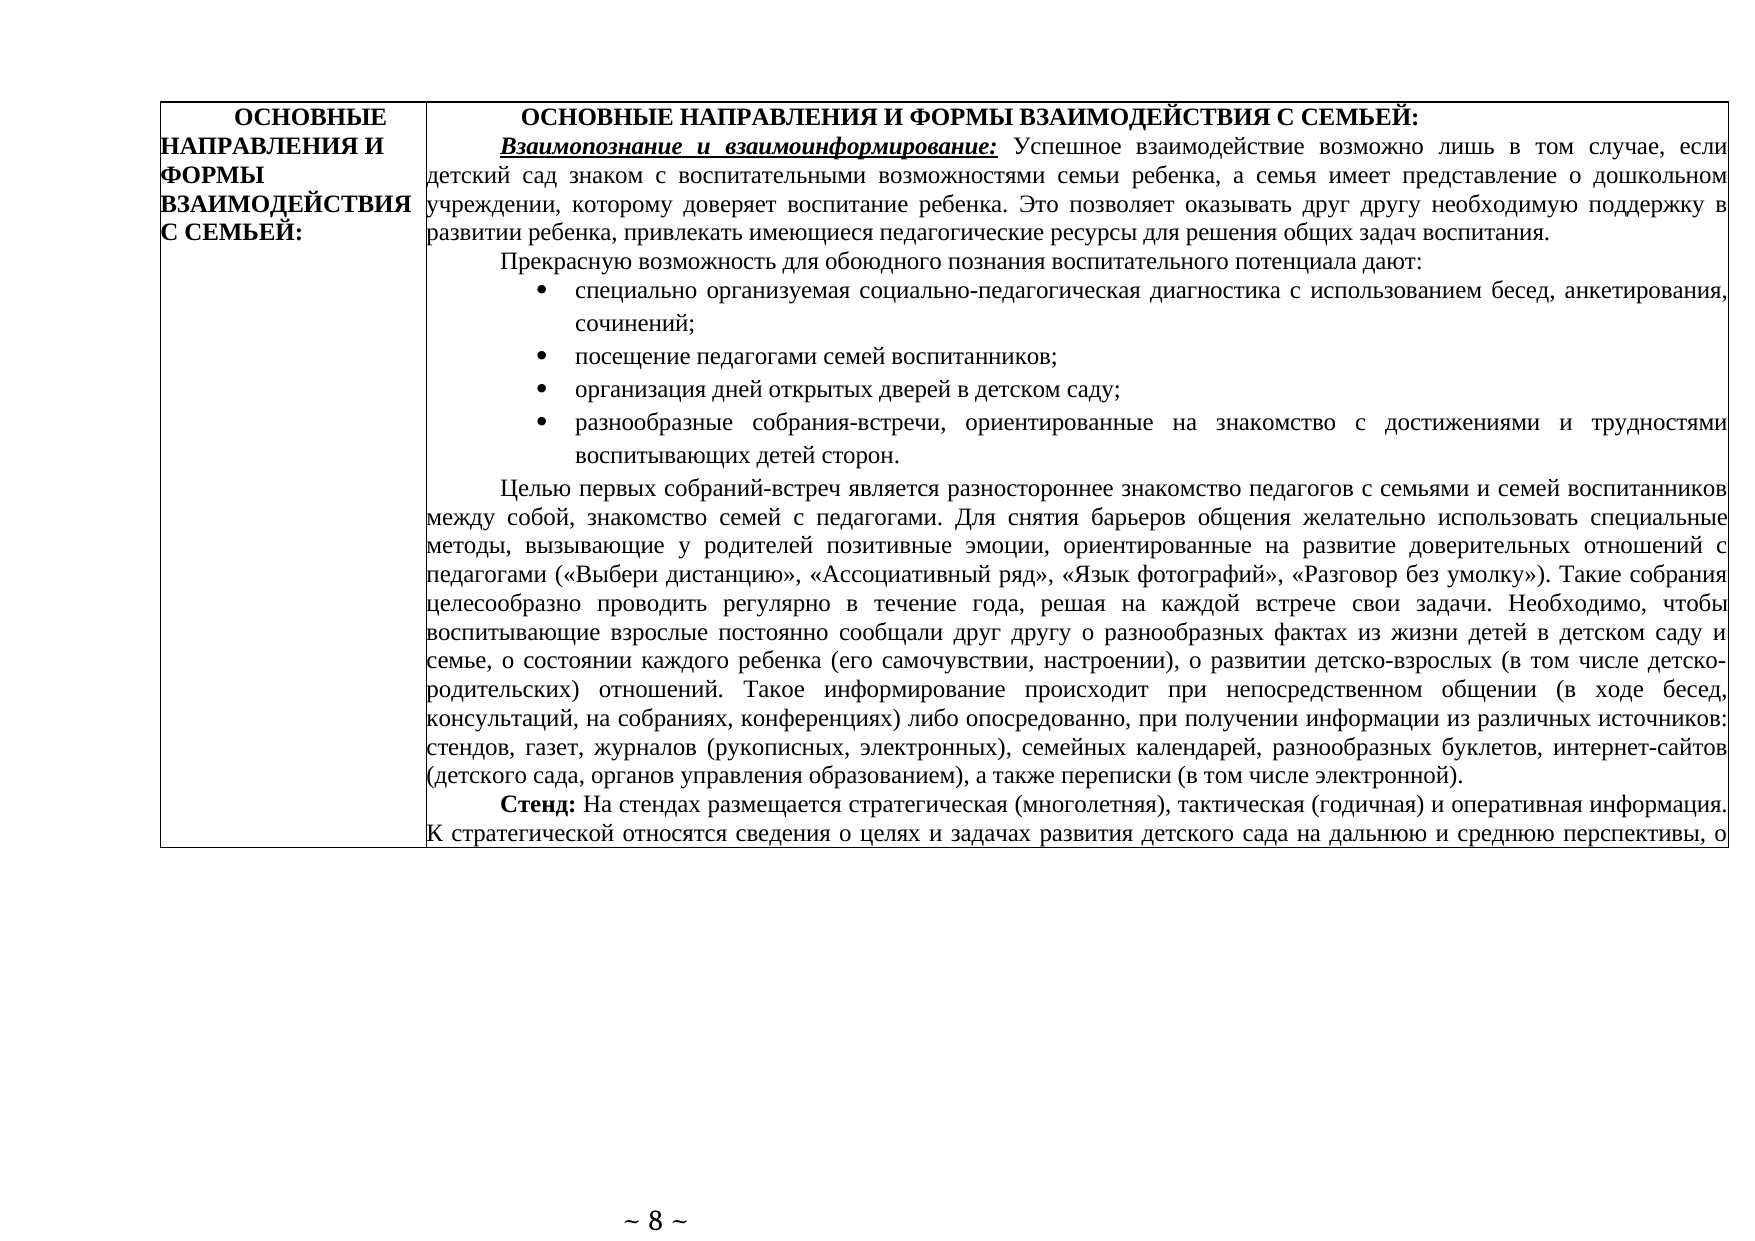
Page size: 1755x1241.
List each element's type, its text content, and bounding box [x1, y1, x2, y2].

table_header ОСНОВНЫЕ НАПРАВЛЕНИЯ И ФОРМЫ ВЗАИМОДЕЙСТВИЯ С СЕМЬЕЙ: Взаимопознание и взаимоинформирование: Успешное взаимодействие возможно лишь в том случае, если детский сад знаком с воспитательными возможностями семьи ребенка, а семья имеет представление о дошкольном учреждении, которому доверяет воспитание ребенка. Это позволяет оказывать друг другу необходимую поддержку в развитии ребенка, привлекать имеющиеся педагогические ресурсы для решения общих задач воспитания. Прекрасную возможность для обоюдного познания воспитательного потенциала дают: специально организуемая социально-педагогическая диагностика с использованием бесед, анкетирования, сочинений; посещение педагогами семей воспитанников; организация дней открытых дверей в детском саду; разнообразные собрания-встречи, ориентированные на знакомство с достижениями и трудностями воспитывающих детей сторон. Целью первых собраний-встреч является разностороннее знакомство педагогов с семьями и семей воспитанников между собой, знакомство семей с педагогами. Для снятия барьеров общения желательно использовать специальные методы, вызывающие у родителей позитивные эмоции, ориентированные на развитие доверительных отношений с педагогами («Выбери дистанцию», «Ассоциативный ряд», «Язык фотографий», «Разговор без умолку»). Такие собрания целесообразно проводить регулярно в течение года, решая на каждой встрече свои задачи. Необходимо, чтобы воспитывающие взрослые постоянно сообщали друг другу о разнообразных фактах из жизни детей в детском саду и семье, о состоянии каждого ребенка (его самочувствии, настроении), о развитии детско-взрослых (в том числе детско-родительских) отношений. Такое информирование происходит при непосредственном общении (в ходе бесед, консультаций, на собраниях, конференциях) либо опосредованно, при получении информации из различных источников: стендов, газет, журналов (рукописных, электронных), семейных календарей, разнообразных буклетов, интернет-сайтов (детского сада, органов управления образованием), а также переписки (в том числе электронной). Стенд: На стендах размещается стратегическая (многолетняя), тактическая (годичная) и оперативная информация. К стратегической относятся сведения о целях и задачах развития детского сада на дальнюю и среднюю перспективы, о реализуемой образовательной программе, об инновационных проектах дошкольного учреждения, а также о дополнительных образовательных услугах. К тактической информации относятся сведения о педагогах и графиках их работы, о режиме дня, о задачах и содержании воспитательно-образовательной работы в группе на год. Оперативная стендовая информация, предоставляющая наибольший интерес для воспитывающих взрослых, включает сведения об ожидаемых или уже прошедших событиях в группе (детском саду, районе): акциях, конкурсах, репетициях, выставках, встречах, совместных проектах, экскурсиях выходного дня. Поскольку данный вид информации быстро устаревает, ее необходимо постоянно обновлять. Стендовая информация вызывает у родителей больше интереса, если они принимают участие в ее подготовке, а также если она отвечает информационным запросам семьи, хорошо структурирована и эстетически оформлена (используются фотографии и иллюстративный материал). Для того чтобы информация (особенно оперативная) своевременно поступала к воспитывающим взрослым, важно дублировать ее на сайте детского сада, а также в семейных календарях. Непрерывное образование воспитывающих взрослых: В современном быстро меняющемся мире родители и педагоги должны непрерывно повышать свое образование. Под образованием родителей международным сообществом понимается обогащение знаний, установок и умений, необходимых для ухода за детьми и их воспитания, гармонизации семейных отношений; выполнения родительских ролей в семье и обществе. При этом образование родителей важно строить не на императивном принципе, диктующем, как надо воспитывать детей, а на принципе личностной центрированности. Функцию просвещения родителей выполняет не только детский сад, но и его партнеры, в том числе организации, объединяющие родительскую общественность. Все более востребованными становятся правовое, гражданское, художественно-эстетическое, национально-патриотическое, медицинское просвещение. Сохраняет свою актуальность научное просвещение, ориентированное на ознакомление воспитывающих взрослых с достижениями науки и передовым опытом в области воспитания дошкольников. Какие бы культурно-просветительские программы ни выбрали взрослые, важно, чтобы просвещение ориентировало родителей и специалистов на саморазвитие и самосовершенствование. Основными формами просвещения могут выступать: конференции (в том числе и онлайн-конференции), родительские собрания (общие детсадовские, районные, городские, областные), родительские и педагогические чтения. Важно предоставлять родителям право выбора форм и содержания взаимодействия с партнерами, обеспечивающими их образование (социальным педагогом, психологом, старшим воспитателем, группой родителей), привлекать к участию в планировании и формировании содержания образовательных программ «родительской школы». Программы родительского образования важно разрабатывать и реализовывать исходя из следующих принципов: целенаправленности — ориентации на цели и приоритетные задачи образования родителей; адресности — учета образовательных потребностей родителей; доступности — учета возможностей родителей освоить предусмотренный программой учебный материал; индивидуализации — преобразования содержания, методов обучения и темпов освоения программы в зависимости от реального уровня знаний и умений родителей; участия заинтересованных сторон (педагогов и родителей) в инициировании, обсуждении и принятии решений, касающихся содержания образовательных программ и его корректировки. Основные формы обучения родителей: лекции, семинары, мастер-классы, тренинги, проекты, игры, заседания «Маминой школы» Мастер-классы: Мастер-класс — особая форма презентации специалистом своего профессионального мастерства, с целью привлечения внимания родителей к актуальным проблемам воспитания детей и средствам их решения. Такими специалистами могут оказаться и сами родители, работающие в названных сферах. Большое значение в подготовке мастер-класса придается практическим и наглядным методам. Мастер-класс может быть организован сотрудниками детского сада, родителями, приглашенными специалистами (художником, режиссером, экологом). Тренинг (по определению Б. Д. Карвасарского) — это совокупность психотерапевтических, психокоррекционных и обучающих методов, направленных на развитие навыков самопознания и саморегуляции, обучения и межперсонального взаимодействия, коммуникативных и профессиональных умений. В процессе тренинга родители активно вовлекаются в специально разработанные ситуации, позволяющие осознавать свои личностные ресурсы. Совместная деятельность педагогов, родителей, детей: Определяющей целью разнообразной совместной деятельности в триаде «педагоги-родители-дети» является удовлетворение не только базисных стремлений и потребностей ребенка, но и стремлений и потребностей родителей и педагогов. Совместная деятельность воспитывающих взрослых может быть организована в разнообразных традиционных и инновационных формах (акции, ассамблеи, вечера музыки и поэзии, посещения семьями программных мероприятий семейного абонемента, организованных учреждениями культуры и искусства, по запросу детского сада; семейные гостиные, фестивали, семейные клубы, вечера вопросов и ответов, салоны, студии, праздники (в том числе семейные), прогулки, экскурсии, проектная деятельность, семейный театр). В этих формах совместной деятельности заложены возможности коррекции поведения родителей и педагогов, предпочитающих авторитарный стиль общения с ребенком; воспитания у них бережного отношения к детскому творчеству. Семейные художественные студии: Семейные художественные студии — это своего рода художественные мастерские, объединяющие семьи воспитанников для занятий творчеством в сопровождении педагога: художника, хореографа, актера. Творческое взаимодействие педагога, детей и родителей в студии может быть разнообразным по форме: совместные специально-организованные занятия; мастер-классы для родителей по рисунку, живописи, рукоделию (по выбору родителей); встречи с искусствоведами, художниками, мастерами декоративно-прикладного искусства; посещение музеев, художественных выставок. Семейные праздники: Традиционными для детского сада являются детские праздники, посвященные знаменательным событиям в жизни страны. Новой формой, актуализирующей сотворчество детей и воспитывающих взрослых, является семейный праздник в детском саду. Семейный праздник в детском саду — это особый день, объединяющий педагогов и семьи воспитанников по случаю какого-либо события. Таким особым днем может стать День матери, День отца, Новый год, День Победы, Международный День семьи (15 мая), Всероссийский День семьи, любви и верности (8 июля). Наиболее значимы семейные праздники для семей с детьми раннего возраста, так как малыши в возрасте до 3 лет лучше чувствуют себя, когда на празднике рядом с ними находятся родители. Семейный театр: На протяжении всей истории общественного дошкольного воспитания театральная деятельность развивалась без учета семейного опыта. Развитие партнерских отношений с семьей открывает новые возможности для развития театрализованной деятельности детей и взрослых в форме семейного театра. Семейный театр в детском саду как творческое объединение нескольких семей и педагогов (воспитателей, музыкального руководителя и руководителя театральной студии детского сада) может быть создан не только при участии педагогов, но и при поддержке работников культуры (режиссера и актеров театра). Семейный абонемент: Прекрасную возможность встречи с искусством способны предоставить семье детский сад и его партнеры — учреждения искусства и культуры, организующие встречу с искусством по заранее составленным программам воскресного (субботнего) семейного абонемента. Программы могут быть как комплексными, так и предметными, посвященными тому или иному виду искусства. Например, «Здравствуй, музыка!», «Чудо по имени театр», «В гостях у художника», «Музей и семья», «Семейные встречи в библиотеке». Семейная ассамблея: Семейная ассамблея — форма досуга, объединяющая семьи воспитанников и педагогов учреждений образования, культуры и искусства с целью знакомства друг с другом, погружения в разнообразную совместную деятельность (художественно-продуктивную, коммуникативную, проектно-исследовательскую), привлекательную как для детей, так и для взрослых. Организаторами семейной ассамблеи могут выступить как отдельно взятый детский сад, так и несколько организаций: комитет по образованию, редакция газеты, вуз, музей, детская музыкальная школа. Проводить ассамблеи можно в любое время года, летом — желательно на открытом воздухе. Проектная деятельность: Все большую актуальность приобретает такая форма совместной деятельности, как проекты. Они меняют роль воспитывающих взрослых в управлении детским садом, в развитии партнерских отношений, помогают им научиться работать в «команде», овладеть способами коллективной мыслительной деятельности; освоить алгоритм создания проекта, отталкиваясь от потребностей ребенка; достичь позитивной открытости по отношению к коллегам, воспитанникам и родителям, к своей личности; объединить усилия педагогов, родителей и детей с целью реализации проекта. Идеями для проектирования могут стать любые предложения, направленные на улучшение отношений педагогов, детей и родителей, на развитие ответственности, инициативности, например, организация семейного летнего отдыха дошкольников, проведение Дня семьи в детском саду, создание сетевого интернет-сообщества воспитывающих взрослых. Семейный календарь: Интересные идеи для проектов рождаются благодаря семейному календарю, который может помочь родителям научиться планировать свою деятельность и находить время для взаимодействия и общения с ребенком. Семейный календарь может состоять из двух взаимосвязанных, взаимопроникающих частей: одна — сопровождающая инвариантная, предлагаемая детским садом для всех семей воспитанников; вторая — вариативная, проектируемая каждой семьей в логике своих потребностей и традиций. Сопровождающая инвариантная часть календаря, разрабатываемая педагогами с учетом воспитательно-образовательной работы в детском саду, может включать следующие сведения: о сезоне, а также о сезонных народных праздниках и рекомендации по их проведению в семье с учетом возраста детей; о всемирных, всероссийских государственных, областных, городских, районных праздниках и рекомендации по их проведению в семье с учетом возраста детей; о профессиональных праздниках, отмечаемых в семье, и рекомендации по организации с детьми бесед о профессиях; о мероприятиях, проводимых для семей воспитанников в детском саду (консультациях, заседаниях клуба); о репертуаре театров и рекомендации о проведении «дня театра» в семье; о музеях города и об организуемых выставках, рекомендации по проведению «дня музея» в семье; о концертах и рекомендации по их посещению вместе с ребенком; афоризмы о воспитании; рекомендации по организации разнообразной деятельности в семье — семейного чтения, семейных прогулок на природу, экскурсий в музей, на выставки, к достопримечательностям (погружение в историю и культуру района, города, села), художественной деятельности. Сроки и объем реализации программы 9 месяцев Регулярность: одна встреча в месяц. [427, 103, 1728, 847]
table_header ОСНОВНЫЕ НАПРАВЛЕНИЯ И ФОРМЫ ВЗАИМОДЕЙСТВИЯ С СЕМЬЕЙ: [161, 103, 426, 847]
